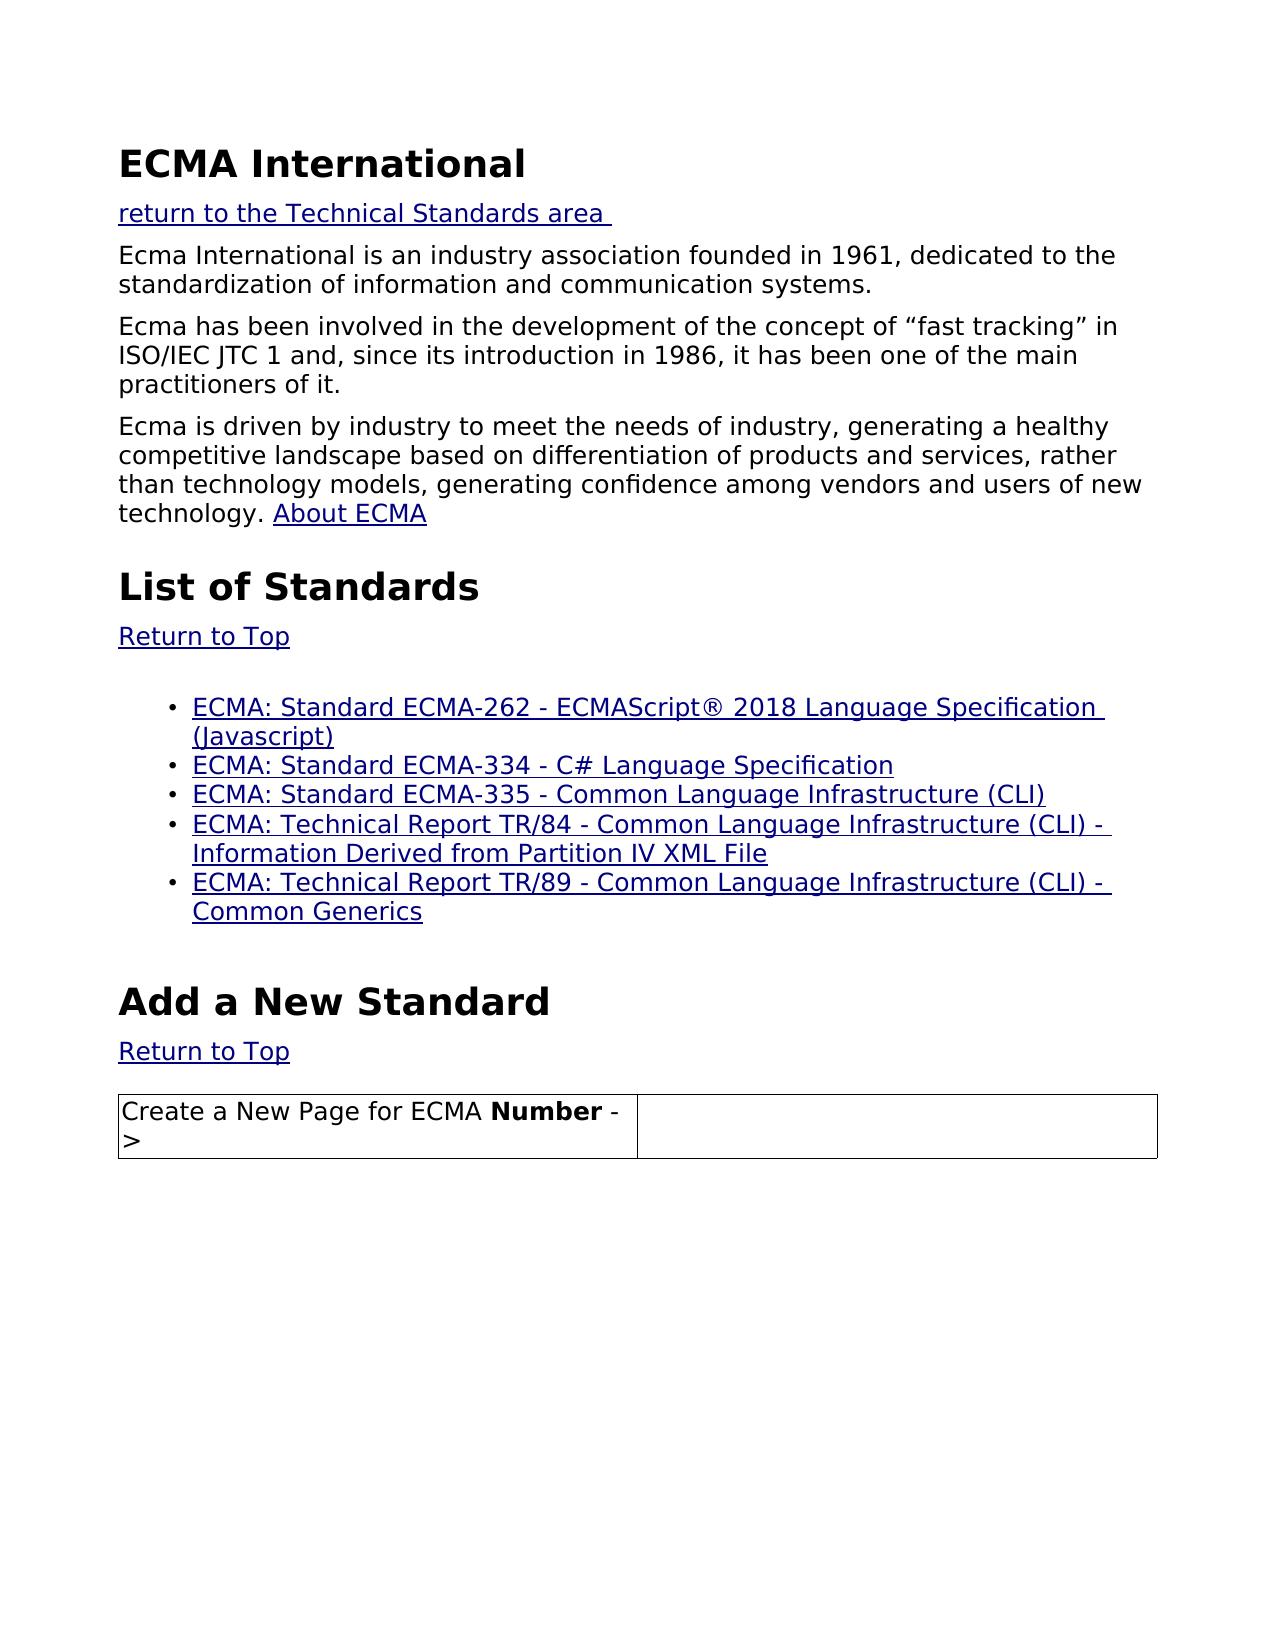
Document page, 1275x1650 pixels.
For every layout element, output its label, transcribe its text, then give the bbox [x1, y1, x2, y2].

list ECMA: Standard ECMA-334 - C# Language Specification [177, 752, 1157, 781]
text return to the Technical Standards area [118, 199, 1157, 228]
table_header [638, 1095, 1157, 1158]
subtitle List of Standards [118, 566, 1157, 609]
text Ecma International is an industry association founded in 1961, dedicated to the standardization of information and communication systems. [118, 241, 1157, 299]
list ECMA: Technical Report TR/84 - Common Language Infrastructure (CLI) - Information Derived from Partition IV XML File [177, 810, 1157, 868]
list ECMA: Standard ECMA-262 - ECMAScript® 2018 Language Specification (Javascript) [177, 693, 1157, 752]
subtitle Add a New Standard [118, 981, 1157, 1025]
text Return to Top [118, 622, 1157, 651]
text Return to Top [118, 1037, 1157, 1066]
list ECMA: Standard ECMA-335 - Common Language Infrastructure (CLI) [177, 781, 1157, 810]
list ECMA: Technical Report TR/89 - Common Language Infrastructure (CLI) - Common Generics [177, 868, 1157, 927]
text Ecma has been involved in the development of the concept of “fast tracking” in ISO/IEC JTC 1 and, since its introduction in 1986, it has been one of the main practitioners of it. [118, 312, 1157, 399]
table_header Create a New Page for ECMA Number -> [119, 1095, 637, 1158]
text Ecma is driven by industry to meet the needs of industry, generating a healthy competitive landscape based on differentiation of products and services, rather than technology models, generating confidence among vendors and users of new technology. About ECMA [118, 412, 1157, 528]
subtitle ECMA International [118, 143, 1157, 187]
